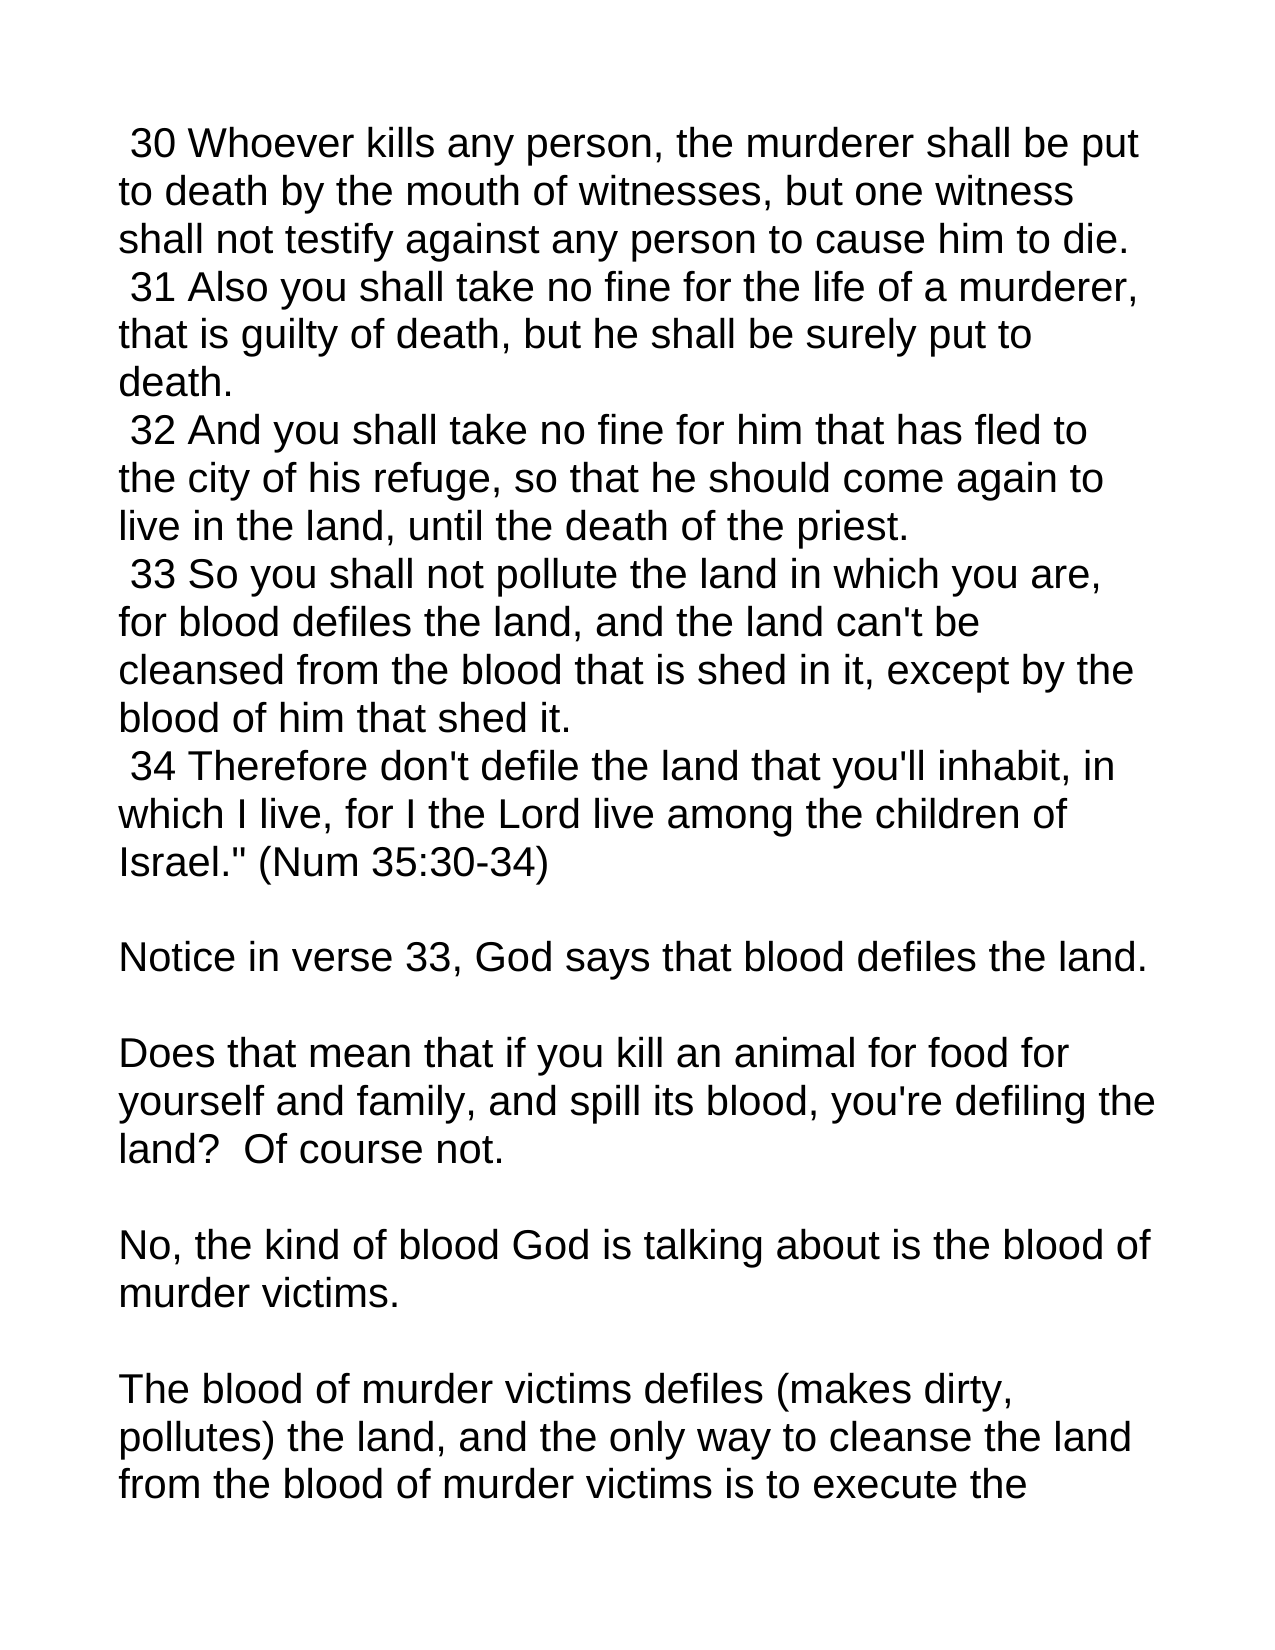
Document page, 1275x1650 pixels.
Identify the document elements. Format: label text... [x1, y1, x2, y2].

text Notice in verse 33, God says that blood defiles the land. [118, 933, 1157, 981]
text 30 Whoever kills any person, the murderer shall be put to death by the mouth of witnesses, but one witness shall not testify against any person to cause him to die. [118, 118, 1157, 262]
text The blood of murder victims defiles (makes dirty, pollutes) the land, and the only way to cleanse the land from the blood of murder victims is to execute the [118, 1364, 1157, 1508]
text 32 And you shall take no fine for him that has fled to the city of his refuge, so that he should come again to live in the land, until the death of the priest. [118, 406, 1157, 549]
text Does that mean that if you kill an animal for food for yourself and family, and spill its blood, you're defiling the land? Of course not. [118, 1028, 1157, 1172]
text No, the kind of blood God is talking about is the blood of murder victims. [118, 1220, 1157, 1316]
text 33 So you shall not pollute the land in which you are, for blood defiles the land, and the land can't be cleansed from the blood that is shed in it, except by the blood of him that shed it. [118, 549, 1157, 741]
text 34 Therefore don't defile the land that you'll inhabit, in which I live, for I the Lord live among the children of Israel." (Num 35:30-34) [118, 741, 1157, 885]
text 31 Also you shall take no fine for the life of a murderer, that is guilty of death, but he shall be surely put to death. [118, 262, 1157, 406]
